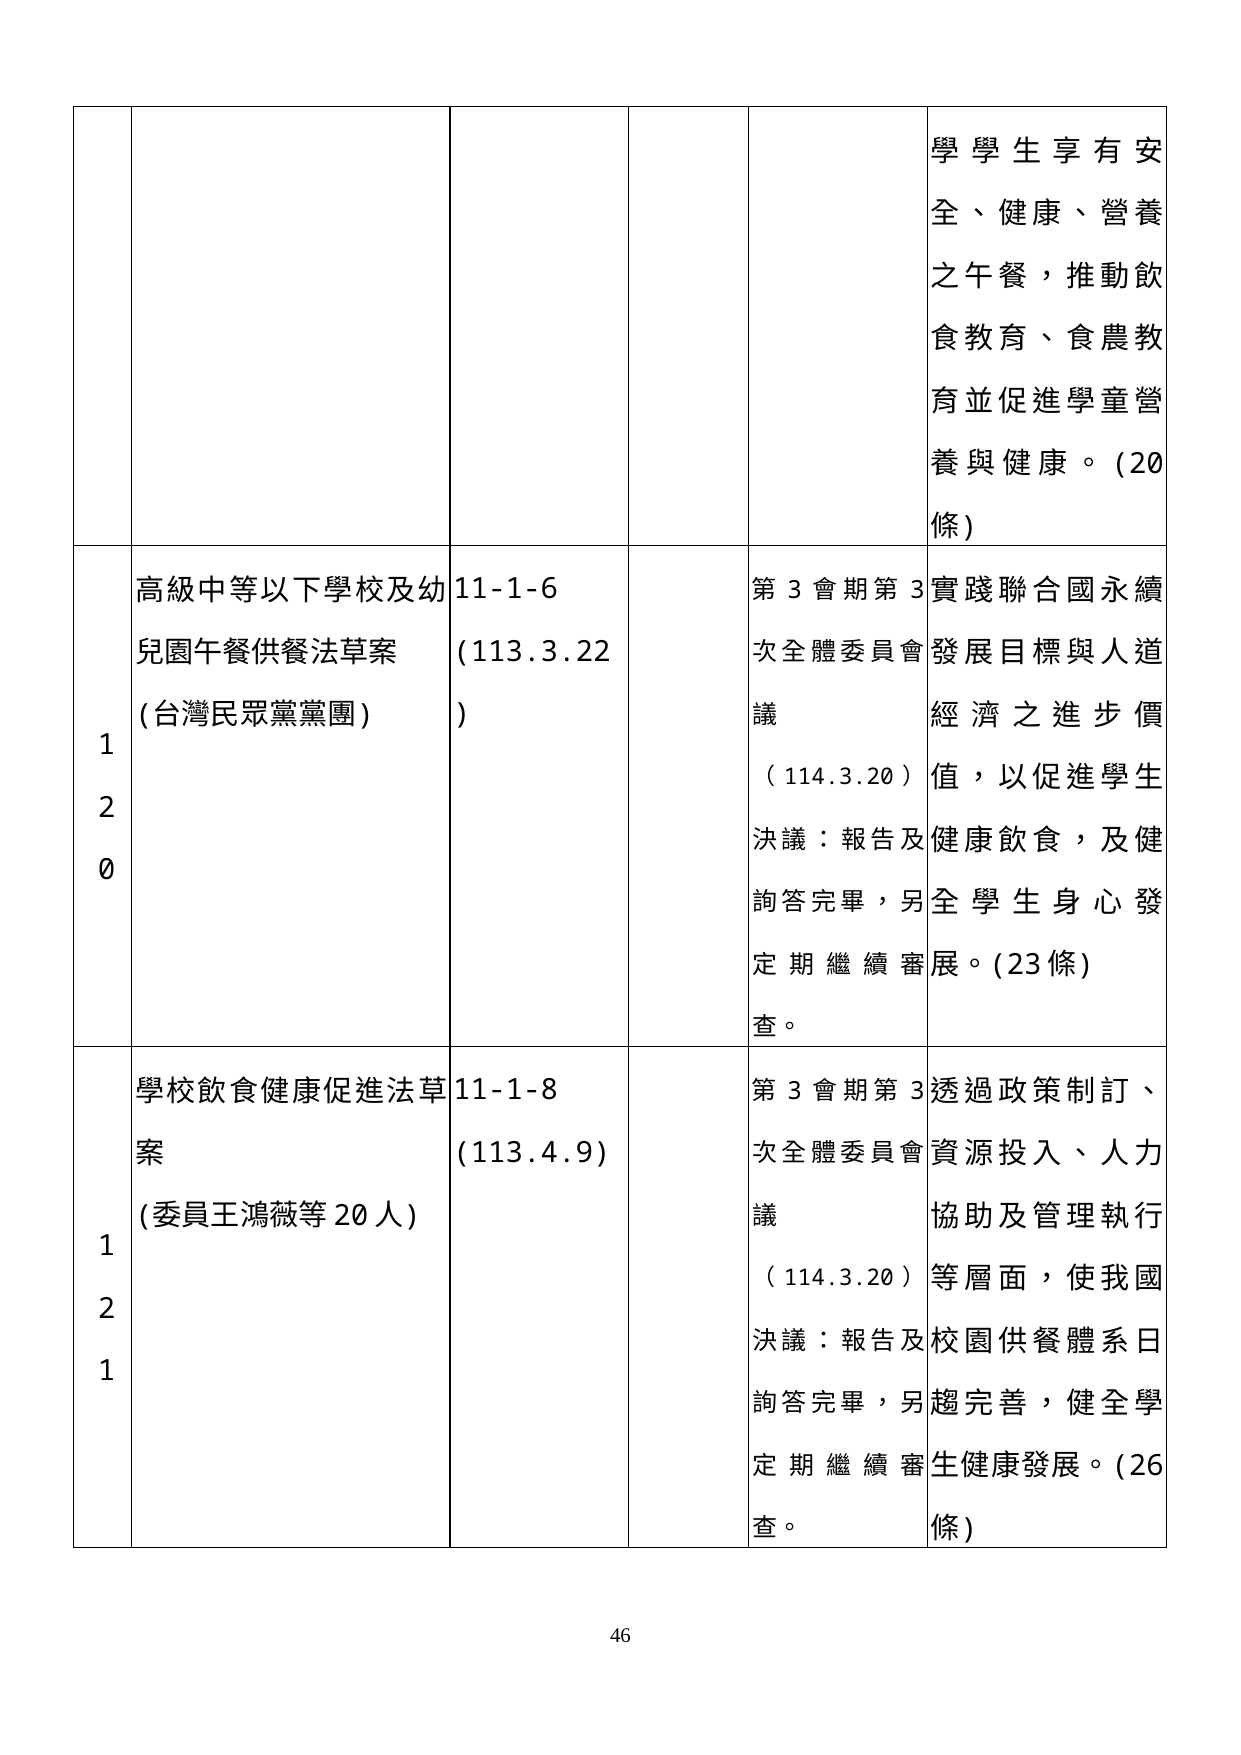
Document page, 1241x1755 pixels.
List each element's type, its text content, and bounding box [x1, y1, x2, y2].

table_cell [629, 1047, 748, 1547]
table_cell [132, 107, 449, 544]
table_cell 第3會期第3次全體委員會議（114.3.20）決議：報告及詢答完畢，另定期繼續審查。 [749, 546, 927, 1046]
table_cell 第3會期第3次全體委員會議（114.3.20）決議：報告及詢答完畢，另定期繼續審查。 [749, 1047, 927, 1547]
table_cell [629, 107, 748, 544]
table_cell 透過政策制訂、資源投入、人力協助及管理執行等層面，使我國校園供餐體系日趨完善，健全學生健康發展。(26條) [928, 1047, 1166, 1547]
table_cell 學校飲食健康促進法草案 (委員王鴻薇等20人) [132, 1047, 449, 1547]
table_cell [74, 1047, 131, 1547]
table_cell [629, 546, 748, 1046]
table_cell [749, 107, 927, 544]
table_cell 實踐聯合國永續發展目標與人道經濟之進步價值，以促進學生健康飲食，及健全學生身心發展。(23條) [928, 546, 1166, 1046]
table_cell [74, 546, 131, 1046]
table_cell [451, 107, 628, 544]
table_cell [74, 107, 131, 544]
table_cell 學學生享有安全、健康、營養之午餐，推動飲食教育、食農教育並促進學童營養與健康。(20條) [928, 107, 1166, 544]
table_cell 高級中等以下學校及幼兒園午餐供餐法草案 (台灣民眾黨黨團) [132, 546, 449, 1046]
table_cell 11-1-6 (113.3.22) [451, 546, 628, 1046]
table_cell 11-1-8 (113.4.9) [451, 1047, 628, 1547]
